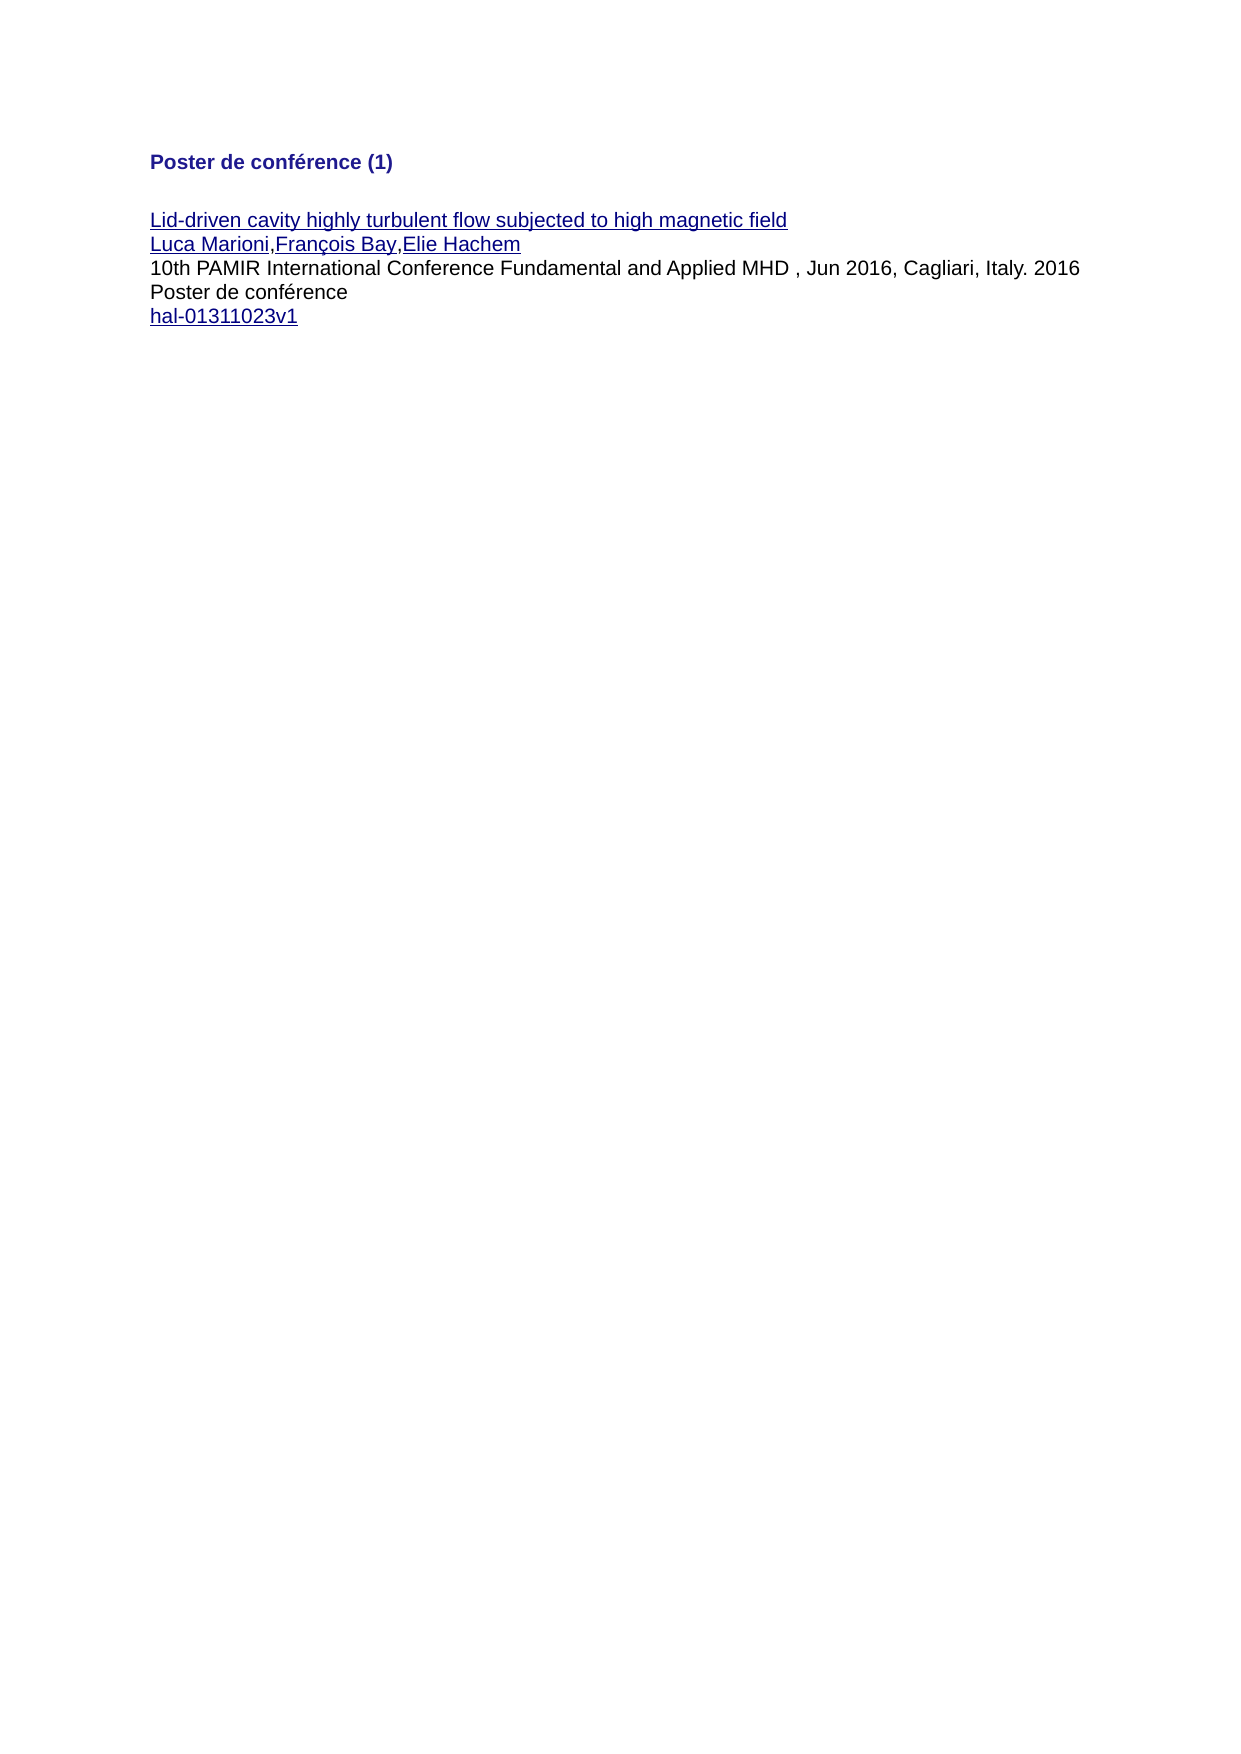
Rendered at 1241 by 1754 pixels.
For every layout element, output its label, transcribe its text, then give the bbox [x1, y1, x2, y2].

table_header Lid-driven cavity highly turbulent flow subjected to high magnetic field Luca Marioni,François Bay,Elie Hachem 10th PAMIR International Conference Fundamental and Applied MHD , Jun 2016, Cagliari, Italy. 2016 Poster de conférence hal-01311023v1 [150, 208, 1090, 328]
subtitle Poster de conférence (1) [150, 150, 1090, 174]
